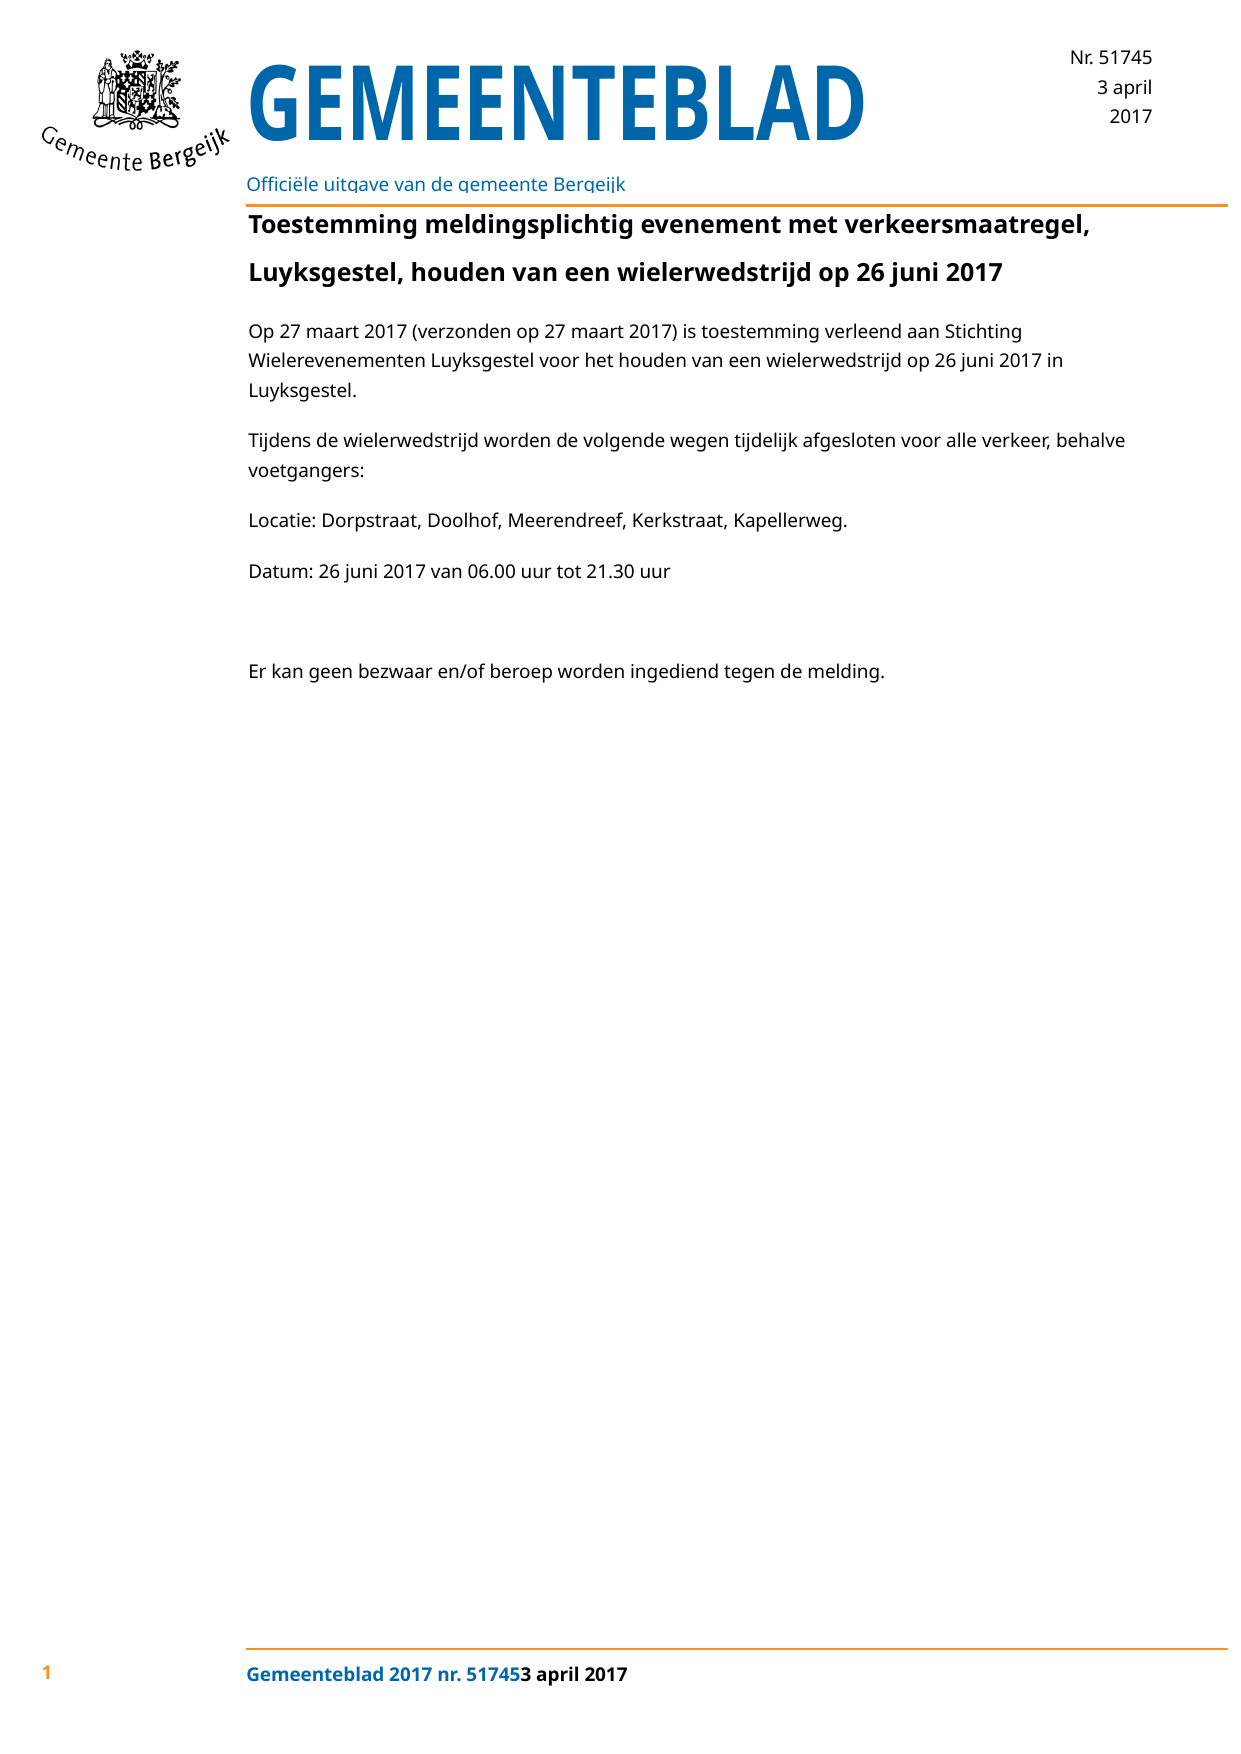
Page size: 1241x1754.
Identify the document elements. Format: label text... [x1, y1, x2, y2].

text Tijdens de wielerwedstrijd worden de volgende wegen tijdelijk afgesloten voor alle verkeer, behalve voetgangers: [248, 427, 1152, 483]
text Datum: 26 juni 2017 van 06.00 uur tot 21.30 uur [248, 558, 1152, 584]
text Toestemming meldingsplichtig evenement met verkeersmaatregel, Luyksgestel, houden van een wielerwedstrijd op 26 juni 2017 [248, 207, 1152, 288]
text Locatie: Dorpstraat, Doolhof, Meerendreef, Kerkstraat, Kapellerweg. [248, 507, 1152, 533]
picture [41, 47, 231, 172]
text Op 27 maart 2017 (verzonden op 27 maart 2017) is toestemming verleend aan Stichting Wielerevenementen Luyksgestel voor het houden van een wielerwedstrijd op 26 juni 2017 in Luyksgestel. [248, 318, 1152, 403]
text Er kan geen bezwaar en/of beroep worden ingediend tegen de melding. [248, 659, 1152, 684]
